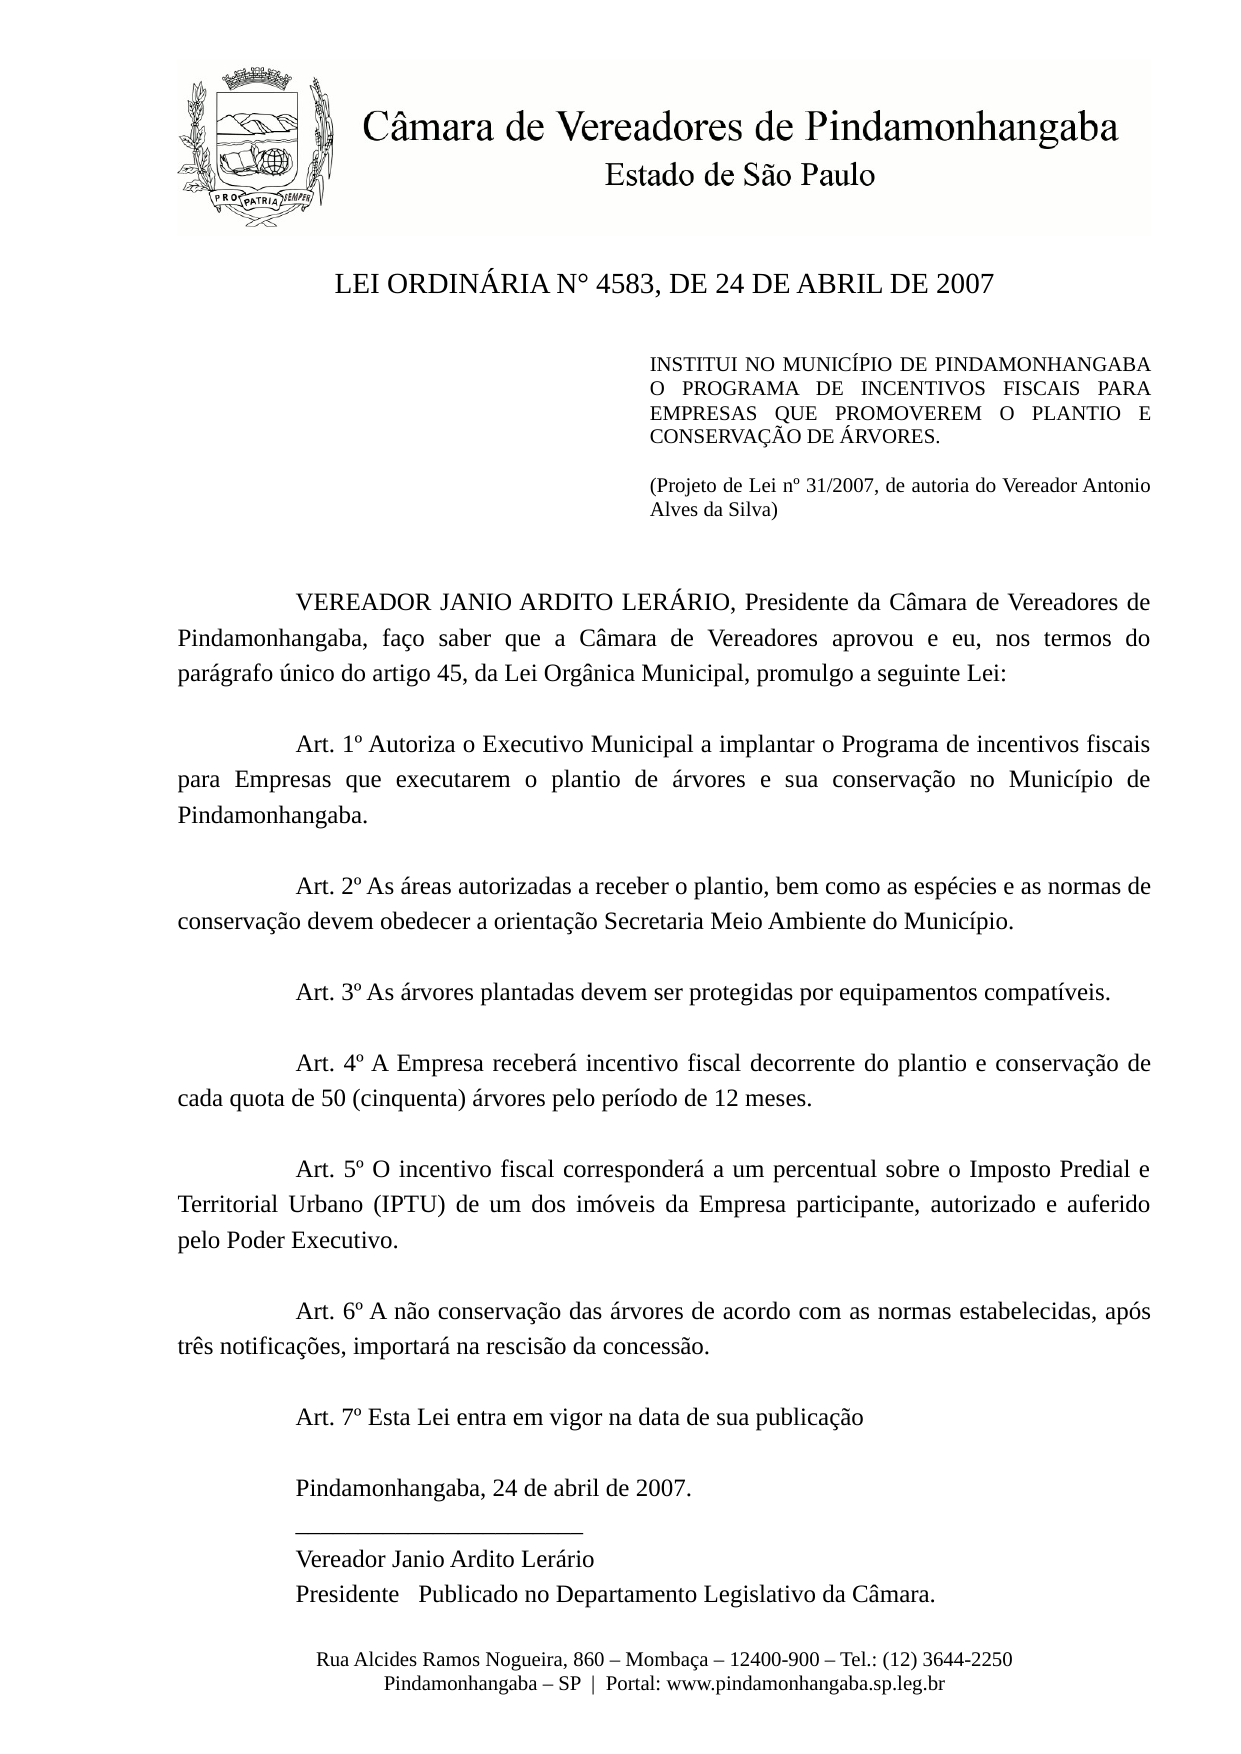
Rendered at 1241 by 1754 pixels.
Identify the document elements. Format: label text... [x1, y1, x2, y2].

text _______________________ [177, 1503, 1152, 1539]
text (Projeto de Lei nº 31/2007, de autoria do Vereador Antonio Alves da Silva) [649, 473, 1152, 521]
text Art. 3º As árvores plantadas devem ser protegidas por equipamentos compatíveis. [177, 972, 1152, 1007]
text Art. 2º As áreas autorizadas a receber o plantio, bem como as espécies e as normas de conservação devem obedecer a orientação Secretaria Meio Ambiente do Município. [177, 866, 1152, 937]
text Vereador Janio Ardito Lerário [177, 1539, 1152, 1574]
text Art. 7º Esta Lei entra em vigor na data de sua publicação [177, 1397, 1152, 1432]
text INSTITUI NO MUNICÍPIO DE PINDAMONHANGABA O PROGRAMA DE INCENTIVOS FISCAIS PARA EMPRESAS QUE PROMOVEREM O PLANTIO E CONSERVAÇÃO DE ÁRVORES. [649, 352, 1152, 448]
text Pindamonhangaba, 24 de abril de 2007. [177, 1468, 1152, 1503]
text Art. 1º Autoriza o Executivo Municipal a implantar o Programa de incentivos fiscais para Empresas que executarem o plantio de árvores e sua conservação no Município de Pindamonhangaba. [177, 724, 1152, 830]
text Art. 6º A não conservação das árvores de acordo com as normas estabelecidas, após três notificações, importará na rescisão da concessão. [177, 1291, 1152, 1362]
text LEI ORDINÁRIA N° 4583, de 24 de abril de 2007 [177, 266, 1152, 299]
picture [177, 59, 1152, 236]
text VEREADOR JANIO ARDITO LERÁRIO, Presidente da Câmara de Vereadores de Pindamonhangaba, faço saber que a Câmara de Vereadores aprovou e eu, nos termos do parágrafo único do artigo 45, da Lei Orgânica Municipal, promulgo a seguinte Lei: [177, 582, 1152, 689]
text Presidente Publicado no Departamento Legislativo da Câmara. [177, 1574, 1152, 1609]
text Art. 5º O incentivo fiscal corresponderá a um percentual sobre o Imposto Predial e Territorial Urbano (IPTU) de um dos imóveis da Empresa participante, autorizado e auferido pelo Poder Executivo. [177, 1149, 1152, 1255]
text Art. 4º A Empresa receberá incentivo fiscal decorrente do plantio e conservação de cada quota de 50 (cinquenta) árvores pelo período de 12 meses. [177, 1043, 1152, 1114]
